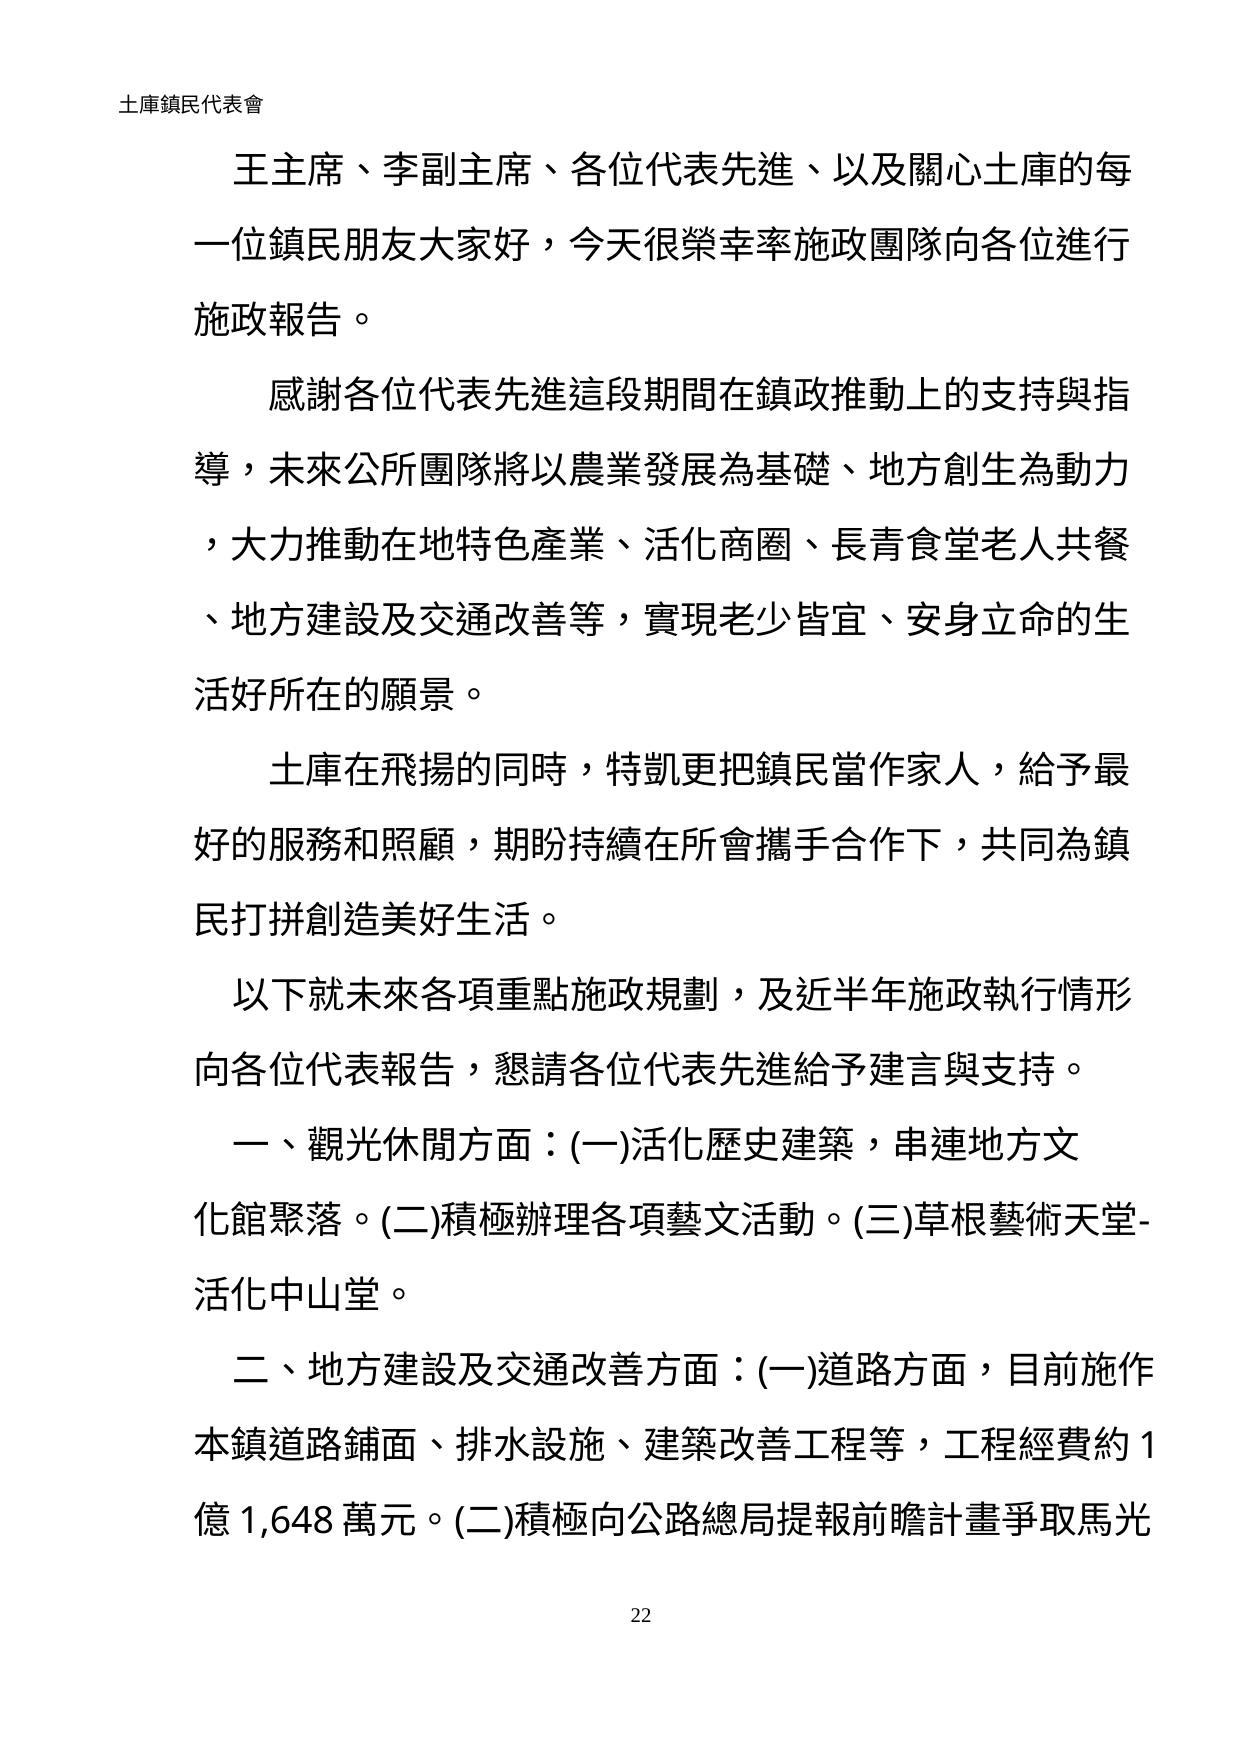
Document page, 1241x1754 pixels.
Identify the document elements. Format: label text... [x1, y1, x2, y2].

text 以下就未來各項重點施政規劃，及近半年施政執行情形向各位代表報告，懇請各位代表先進給予建言與支持。 [193, 954, 1163, 1104]
text 、地方建設及交通改善等，實現老少皆宜、安身立命的生活好所在的願景。 [193, 579, 1163, 729]
text 化館聚落。(二)積極辦理各項藝文活動。(三)草根藝術天堂-活化中山堂。 [193, 1179, 1163, 1329]
text 一、觀光休閒方面：(一)活化歷史建築，串連地方文 [193, 1104, 1163, 1179]
text 王主席、李副主席、各位代表先進、以及關心土庫的每一位鎮民朋友大家好，今天很榮幸率施政團隊向各位進行施政報告。 [193, 129, 1163, 354]
text 二、地方建設及交通改善方面：(一)道路方面，目前施作本鎮道路鋪面、排水設施、建築改善工程等，工程經費約1億1,648萬元。(二)積極向公路總局提報前瞻計畫爭取馬光國小周圍人行步道改善，給鎮民舒適的人行環境；另向台糖公司協調取得廢棄鐵路用地執行自行車道計畫，計有馬光國中櫻花大道旁新路段及越港里自行車道延伸至虎尾鎮建國一村等 2案。(三)水利方面，每年定期疏濬及疏通水道，以減少淹水情形。 [193, 1329, 1163, 1554]
text ，大力推動在地特色產業、活化商圈、長青食堂老人共餐 [193, 504, 1163, 579]
text 感謝各位代表先進這段期間在鎮政推動上的支持與指導，未來公所團隊將以農業發展為基礎、地方創生為動力 [193, 354, 1163, 504]
text 土庫在飛揚的同時，特凱更把鎮民當作家人，給予最好的服務和照顧，期盼持續在所會攜手合作下，共同為鎮民打拼創造美好生活。 [193, 729, 1163, 954]
